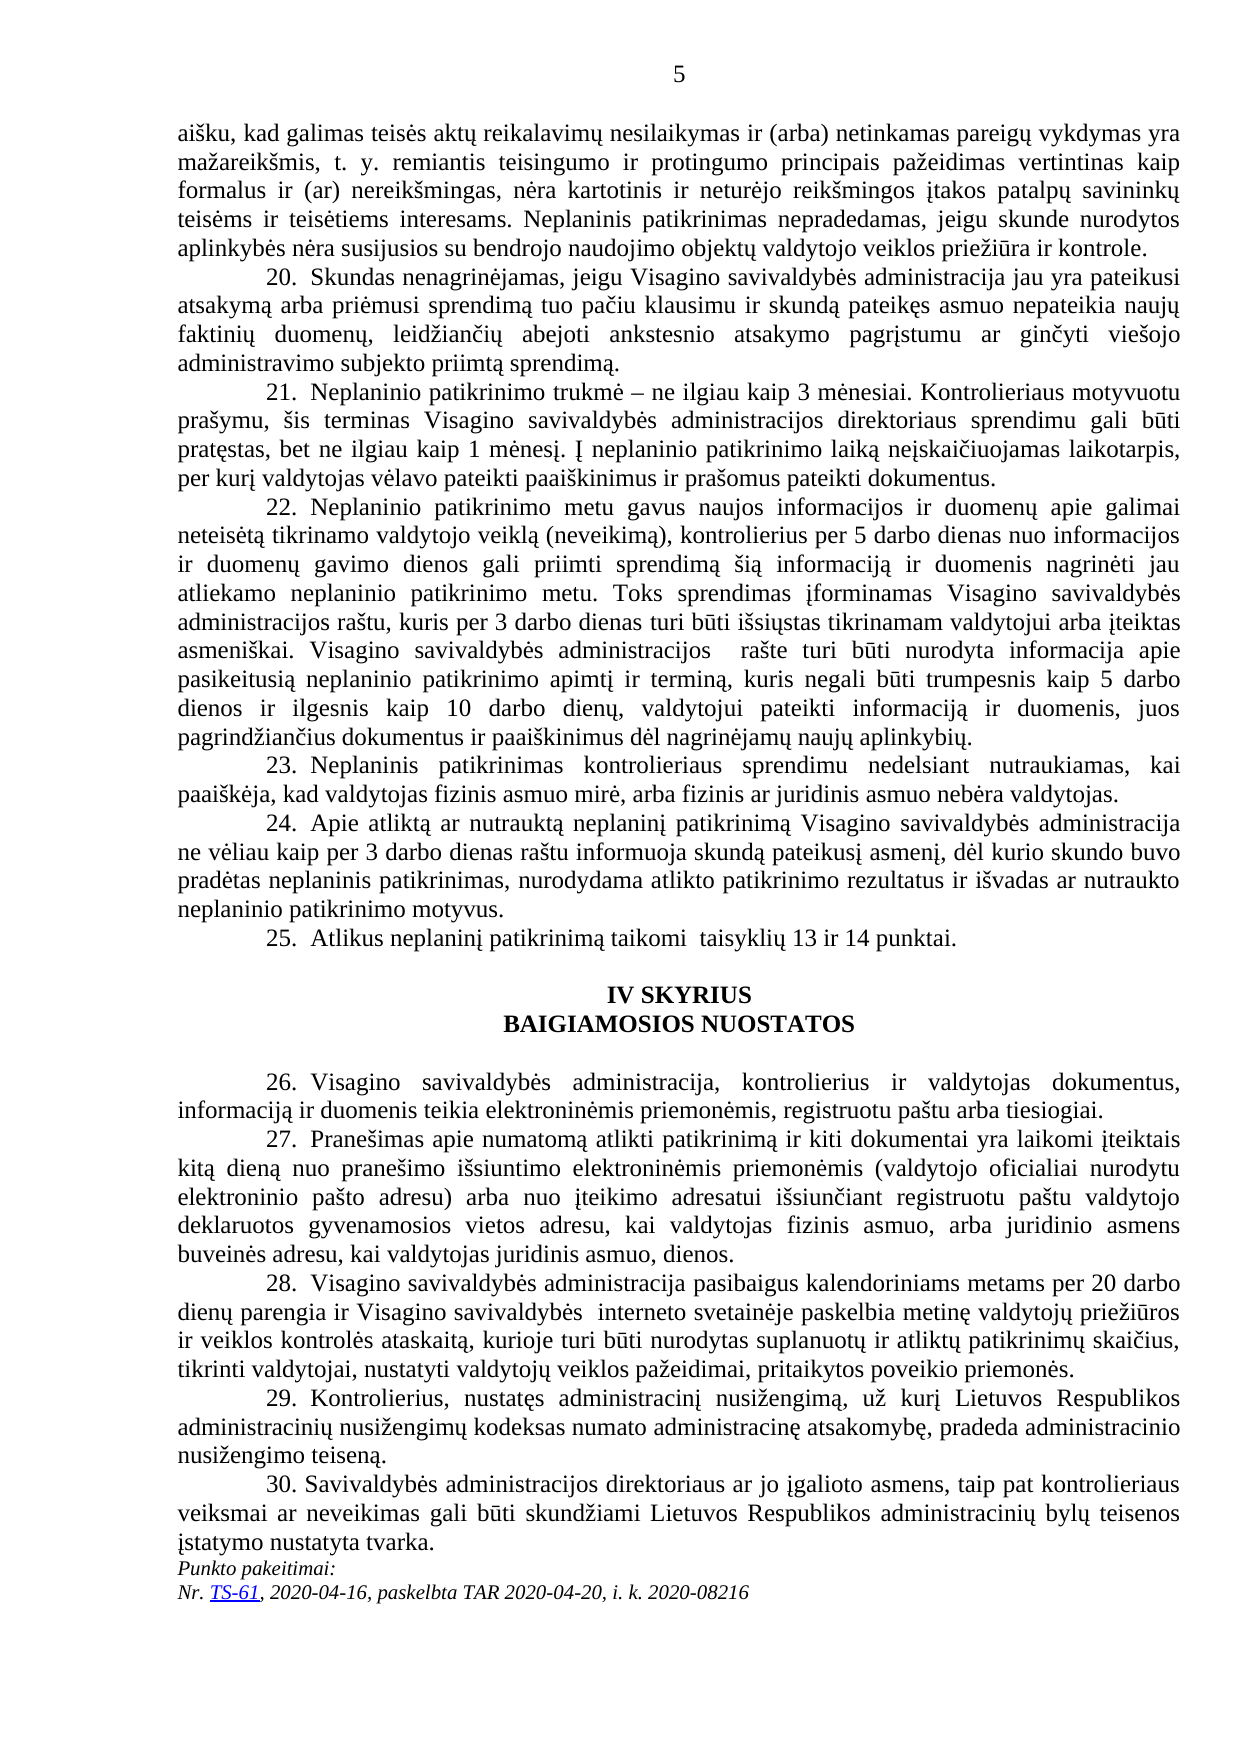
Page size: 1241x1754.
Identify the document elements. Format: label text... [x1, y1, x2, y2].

text 21. Neplaninio patikrinimo trukmė – ne ilgiau kaip 3 mėnesiai. Kontrolieriaus motyvuotu prašymu, šis terminas Visagino savivaldybės administracijos direktoriaus sprendimu gali būti pratęstas, bet ne ilgiau kaip 1 mėnesį. Į neplaninio patikrinimo laiką neįskaičiuojamas laikotarpis, per kurį valdytojas vėlavo pateikti paaiškinimus ir prašomus pateikti dokumentus. [177, 377, 1181, 492]
text Punkto pakeitimai: [177, 1556, 1181, 1580]
text 20. Skundas nenagrinėjamas, jeigu Visagino savivaldybės administracija jau yra pateikusi atsakymą arba priėmusi sprendimą tuo pačiu klausimu ir skundą pateikęs asmuo nepateikia naujų faktinių duomenų, leidžiančių abejoti ankstesnio atsakymo pagrįstumu ar ginčyti viešojo administravimo subjekto priimtą sprendimą. [177, 262, 1181, 377]
text Nr. TS-61, 2020-04-16, paskelbta TAR 2020-04-20, i. k. 2020-08216 [177, 1580, 1181, 1604]
text IV SKYRIUS [177, 981, 1181, 1009]
text 23. Neplaninis patikrinimas kontrolieriaus sprendimu nedelsiant nutraukiamas, kai paaiškėja, kad valdytojas fizinis asmuo mirė, arba fizinis ar juridinis asmuo nebėra valdytojas. [177, 751, 1181, 808]
text 25. Atlikus neplaninį patikrinimą taikomi taisyklių 13 ir 14 punktai. [177, 923, 1181, 952]
text 28. Visagino savivaldybės administracija pasibaigus kalendoriniams metams per 20 darbo dienų parengia ir Visagino savivaldybės interneto svetainėje paskelbia metinę valdytojų priežiūros ir veiklos kontrolės ataskaitą, kurioje turi būti nurodytas suplanuotų ir atliktų patikrinimų skaičius, tikrinti valdytojai, nustatyti valdytojų veiklos pažeidimai, pritaikytos poveikio priemonės. [177, 1268, 1181, 1383]
text 22. Neplaninio patikrinimo metu gavus naujos informacijos ir duomenų apie galimai neteisėtą tikrinamo valdytojo veiklą (neveikimą), kontrolierius per 5 darbo dienas nuo informacijos ir duomenų gavimo dienos gali priimti sprendimą šią informaciją ir duomenis nagrinėti jau atliekamo neplaninio patikrinimo metu. Toks sprendimas įforminamas Visagino savivaldybės administracijos raštu, kuris per 3 darbo dienas turi būti išsiųstas tikrinamam valdytojui arba įteiktas asmeniškai. Visagino savivaldybės administracijos rašte turi būti nurodyta informacija apie pasikeitusią neplaninio patikrinimo apimtį ir terminą, kuris negali būti trumpesnis kaip 5 darbo dienos ir ilgesnis kaip 10 darbo dienų, valdytojui pateikti informaciją ir duomenis, juos pagrindžiančius dokumentus ir paaiškinimus dėl nagrinėjamų naujų aplinkybių. [177, 492, 1181, 751]
text aišku, kad galimas teisės aktų reikalavimų nesilaikymas ir (arba) netinkamas pareigų vykdymas yra mažareikšmis, t. y. remiantis teisingumo ir protingumo principais pažeidimas vertintinas kaip formalus ir (ar) nereikšmingas, nėra kartotinis ir neturėjo reikšmingos įtakos patalpų savininkų teisėms ir teisėtiems interesams. Neplaninis patikrinimas nepradedamas, jeigu skunde nurodytos aplinkybės nėra susijusios su bendrojo naudojimo objektų valdytojo veiklos priežiūra ir kontrole. [177, 118, 1181, 262]
text BAIGIAMOSIOS NUOSTATOS [177, 1009, 1181, 1038]
text 29. Kontrolierius, nustatęs administracinį nusižengimą, už kurį Lietuvos Respublikos administracinių nusižengimų kodeksas numato administracinę atsakomybę, pradeda administracinio nusižengimo teiseną. [177, 1383, 1181, 1469]
text 30. Savivaldybės administracijos direktoriaus ar jo įgalioto asmens, taip pat kontrolieriaus veiksmai ar neveikimas gali būti skundžiami Lietuvos Respublikos administracinių bylų teisenos įstatymo nustatyta tvarka. [177, 1469, 1181, 1556]
text 24. Apie atliktą ar nutrauktą neplaninį patikrinimą Visagino savivaldybės administracija ne vėliau kaip per 3 darbo dienas raštu informuoja skundą pateikusį asmenį, dėl kurio skundo buvo pradėtas neplaninis patikrinimas, nurodydama atlikto patikrinimo rezultatus ir išvadas ar nutraukto neplaninio patikrinimo motyvus. [177, 808, 1181, 923]
text 27. Pranešimas apie numatomą atlikti patikrinimą ir kiti dokumentai yra laikomi įteiktais kitą dieną nuo pranešimo išsiuntimo elektroninėmis priemonėmis (valdytojo oficialiai nurodytu elektroninio pašto adresu) arba nuo įteikimo adresatui išsiunčiant registruotu paštu valdytojo deklaruotos gyvenamosios vietos adresu, kai valdytojas fizinis asmuo, arba juridinio asmens buveinės adresu, kai valdytojas juridinis asmuo, dienos. [177, 1124, 1181, 1268]
text 26. Visagino savivaldybės administracija, kontrolierius ir valdytojas dokumentus, informaciją ir duomenis teikia elektroninėmis priemonėmis, registruotu paštu arba tiesiogiai. [177, 1067, 1181, 1124]
